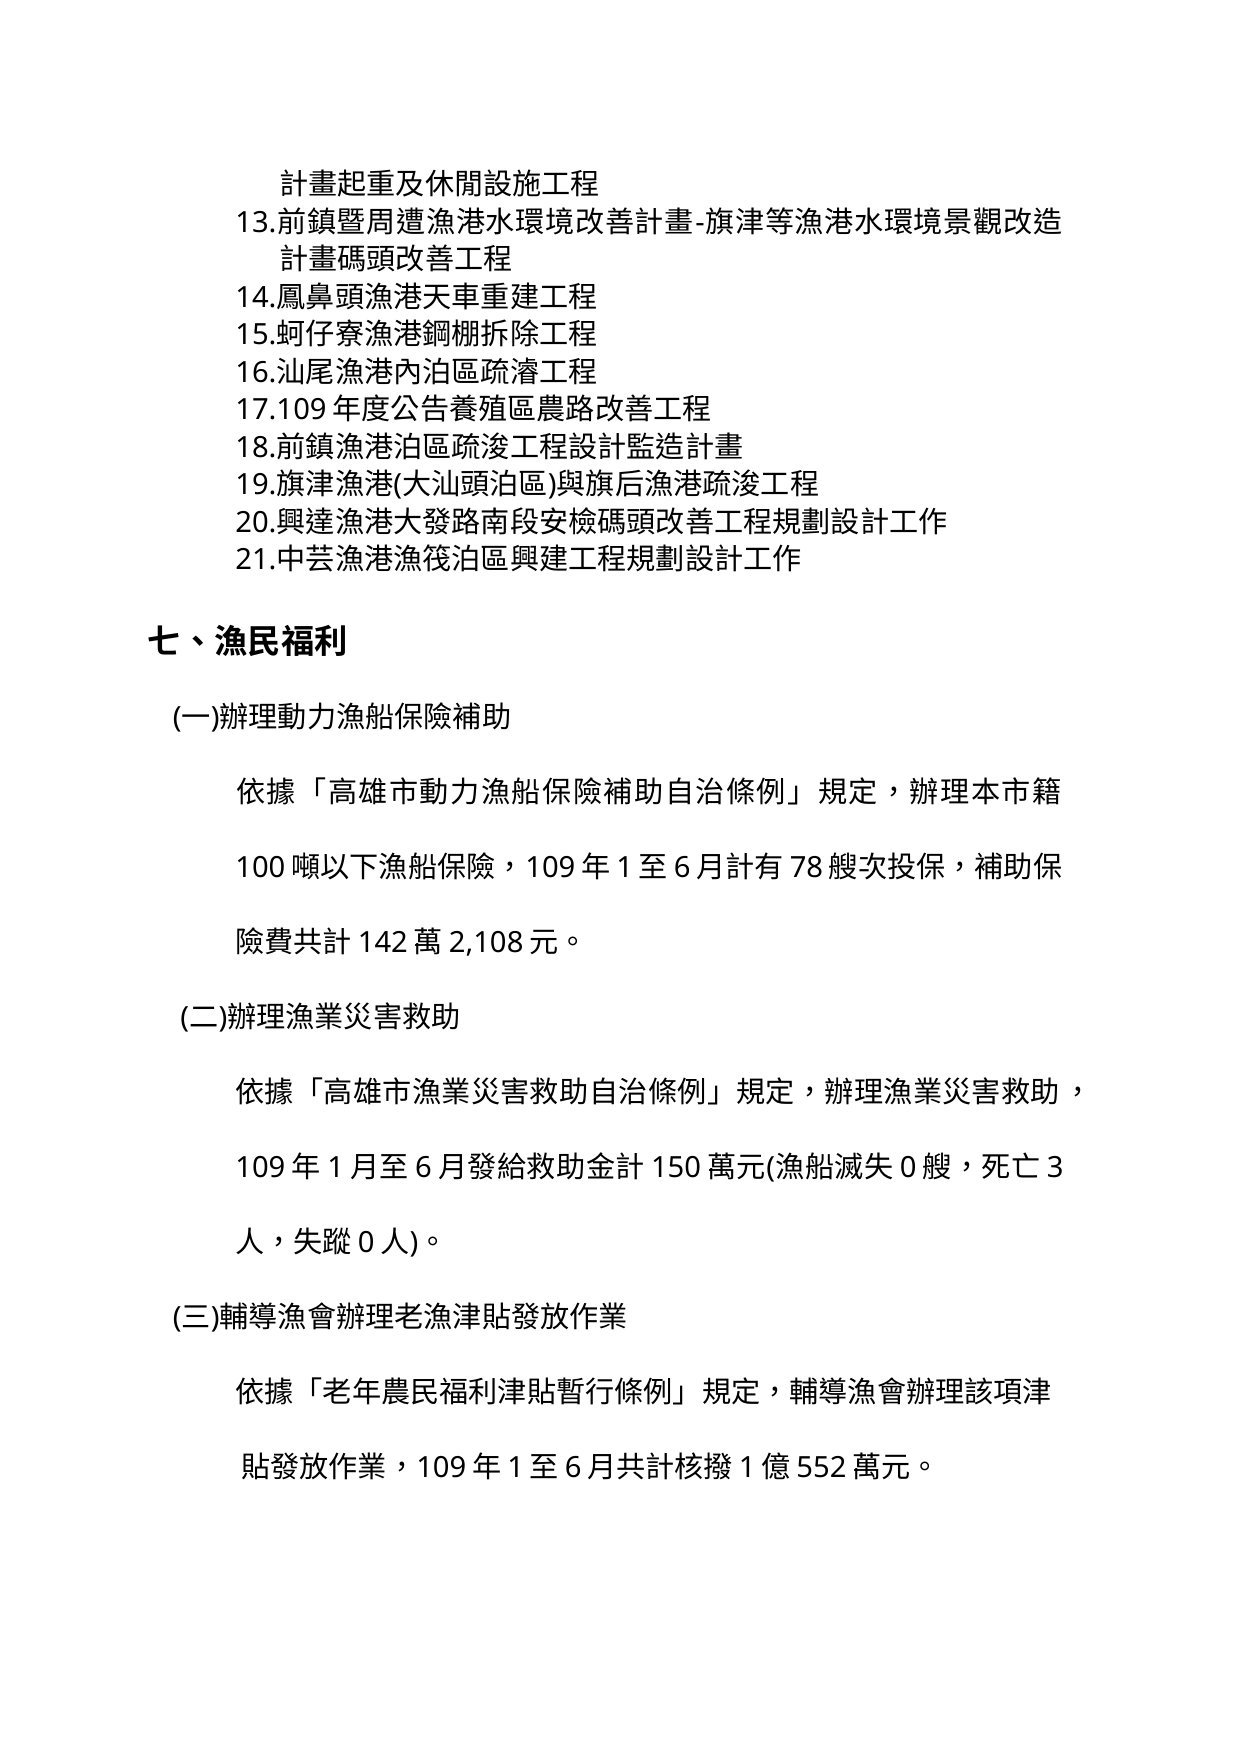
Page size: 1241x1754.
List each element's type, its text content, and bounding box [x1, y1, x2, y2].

text 14.鳳鼻頭漁港天車重建工程 [235, 277, 1063, 314]
text 17.109年度公告養殖區農路改善工程 [235, 389, 1063, 427]
text 15.蚵仔寮漁港鋼棚拆除工程 [235, 314, 1063, 352]
text 計畫起重及休閒設施工程 [235, 164, 1063, 202]
text 19.旗津漁港(大汕頭泊區)與旗后漁港疏浚工程 [235, 464, 1063, 502]
text (二)辦理漁業災害救助 [173, 971, 1063, 1046]
text 七、漁民福利 [148, 596, 1092, 671]
text 依據「老年農民福利津貼暫行條例」規定，輔導漁會辦理該項津貼發放作業，109年1至6月共計核撥1億552萬元。 [235, 1346, 1063, 1496]
text 21.中芸漁港漁筏泊區興建工程規劃設計工作 [235, 539, 1063, 577]
text 20.興達漁港大發路南段安檢碼頭改善工程規劃設計工作 [235, 502, 1063, 539]
text (一)辦理動力漁船保險補助 [173, 671, 1063, 746]
text 依據「高雄市漁業災害救助自治條例」規定，辦理漁業災害救助，109年1月至6月發給救助金計150萬元(漁船滅失0艘，死亡3人，失蹤0人)。 [235, 1046, 1063, 1271]
text (三)輔導漁會辦理老漁津貼發放作業 [173, 1271, 1063, 1346]
text 依據「高雄市動力漁船保險補助自治條例」規定，辦理本市籍100噸以下漁船保險，109年1至6月計有78艘次投保，補助保險費共計142萬2,108元。 [235, 746, 1063, 971]
text 18.前鎮漁港泊區疏浚工程設計監造計畫 [235, 427, 1063, 464]
text 13.前鎮暨周遭漁港水環境改善計畫-旗津等漁港水環境景觀改造計畫碼頭改善工程 [235, 202, 1063, 277]
text 16.汕尾漁港內泊區疏濬工程 [235, 352, 1063, 389]
